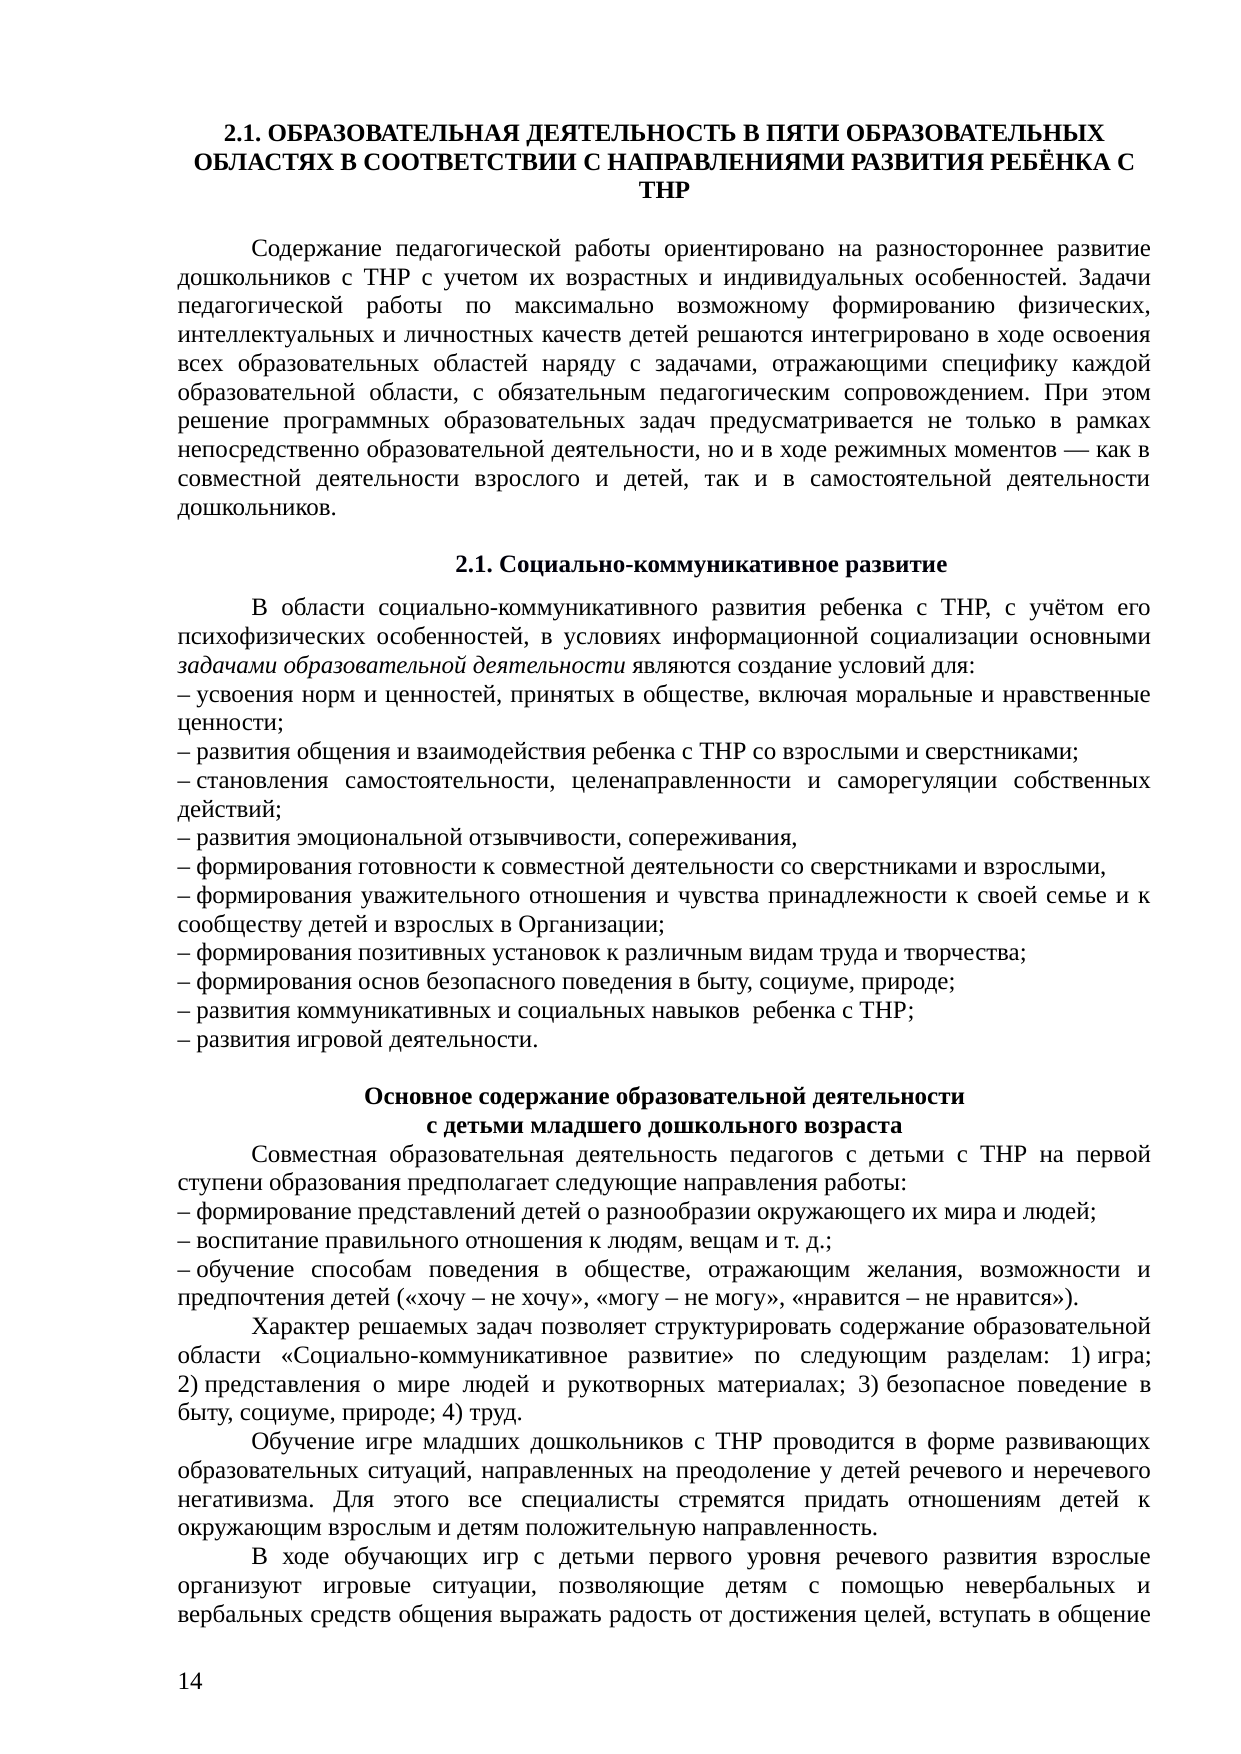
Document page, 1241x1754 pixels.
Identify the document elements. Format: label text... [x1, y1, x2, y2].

text – развития общения и взаимодействия ребенка с ТНР со взрослыми и сверстниками; [177, 736, 1152, 765]
text Совместная образовательная деятельность педагогов с детьми с ТНР на первой ступени образования предполагает следующие направления работы: [177, 1139, 1152, 1196]
text – формирования основ безопасного поведения в быту, социуме, природе; [177, 966, 1152, 995]
text – становления самостоятельности, целенаправленности и саморегуляции собственных действий; [177, 765, 1152, 822]
text 2.1. ОБРАЗОВАТЕЛЬНАЯ ДЕЯТЕЛЬНОСТЬ В ПЯТИ ОБРАЗОВАТЕЛЬНЫХ ОБЛАСТЯХ В СООТВЕТСТВИИ С НАПРАВЛЕНИЯМИ РАЗВИТИЯ РЕБЁНКА С ТНР [177, 118, 1152, 204]
text В области социально-коммуникативного развития ребенка с ТНР, с учётом его психофизических особенностей, в условиях информационной социализации основными задачами образовательной деятельности являются создание условий для: [177, 592, 1152, 679]
text – обучение способам поведения в обществе, отражающим желания, возможности и предпочтения детей («хочу – не хочу», «могу – не могу», «нравится – не нравится»). [177, 1254, 1152, 1311]
text – усвоения норм и ценностей, принятых в обществе, включая моральные и нравственные ценности; [177, 679, 1152, 736]
text Основное содержание образовательной деятельности с детьми младшего дошкольного возраста [177, 1081, 1152, 1139]
text – развития игровой деятельности. [177, 1024, 1152, 1052]
text Содержание педагогической работы ориентировано на разностороннее развитие дошкольников с ТНР с учетом их возрастных и индивидуальных особенностей. Задачи педагогической работы по максимально возможному формированию физических, интеллектуальных и личностных качеств детей решаются интегрировано в ходе освоения всех образовательных областей наряду с задачами, отражающими специфику каждой образовательной области, с обязательным педагогическим сопровождением. При этом решение программных образовательных задач предусматривается не только в рамках непосредственно образовательной деятельности, но и в ходе режимных моментов — как в совместной деятельности взрослого и детей, так и в самостоятельной деятельности дошкольников. [177, 233, 1152, 521]
text – формирования позитивных установок к различным видам труда и творчества; [177, 937, 1152, 966]
text – формирования готовности к совместной деятельности со сверстниками и взрослыми, [177, 851, 1152, 880]
text В ходе обучающих игр с детьми первого уровня речевого развития взрослые организуют игровые ситуации, позволяющие детям с помощью невербальных и вербальных средств общения выражать радость от достижения целей, вступать в общение [177, 1541, 1152, 1627]
text 2.1. Социально-коммуникативное развитие [177, 549, 1152, 578]
text – развития эмоциональной отзывчивости, сопереживания, [177, 822, 1152, 851]
text – воспитание правильного отношения к людям, вещам и т. д.; [177, 1225, 1152, 1254]
text Характер решаемых задач позволяет структурировать содержание образовательной области «Социально-коммуникативное развитие» по следующим разделам: 1) игра; 2) представления о мире людей и рукотворных материалах; 3) безопасное поведение в быту, социуме, природе; 4) труд. [177, 1311, 1152, 1426]
text – формирование представлений детей о разнообразии окружающего их мира и людей; [177, 1196, 1152, 1225]
text Обучение игре младших дошкольников с ТНР проводится в форме развивающих образовательных ситуаций, направленных на преодоление у детей речевого и неречевого негативизма. Для этого все специалисты стремятся придать отношениям детей к окружающим взрослым и детям положительную направленность. [177, 1426, 1152, 1541]
text – формирования уважительного отношения и чувства принадлежности к своей семье и к сообществу детей и взрослых в Организации; [177, 880, 1152, 937]
text – развития коммуникативных и социальных навыков ребенка с ТНР; [177, 995, 1152, 1024]
